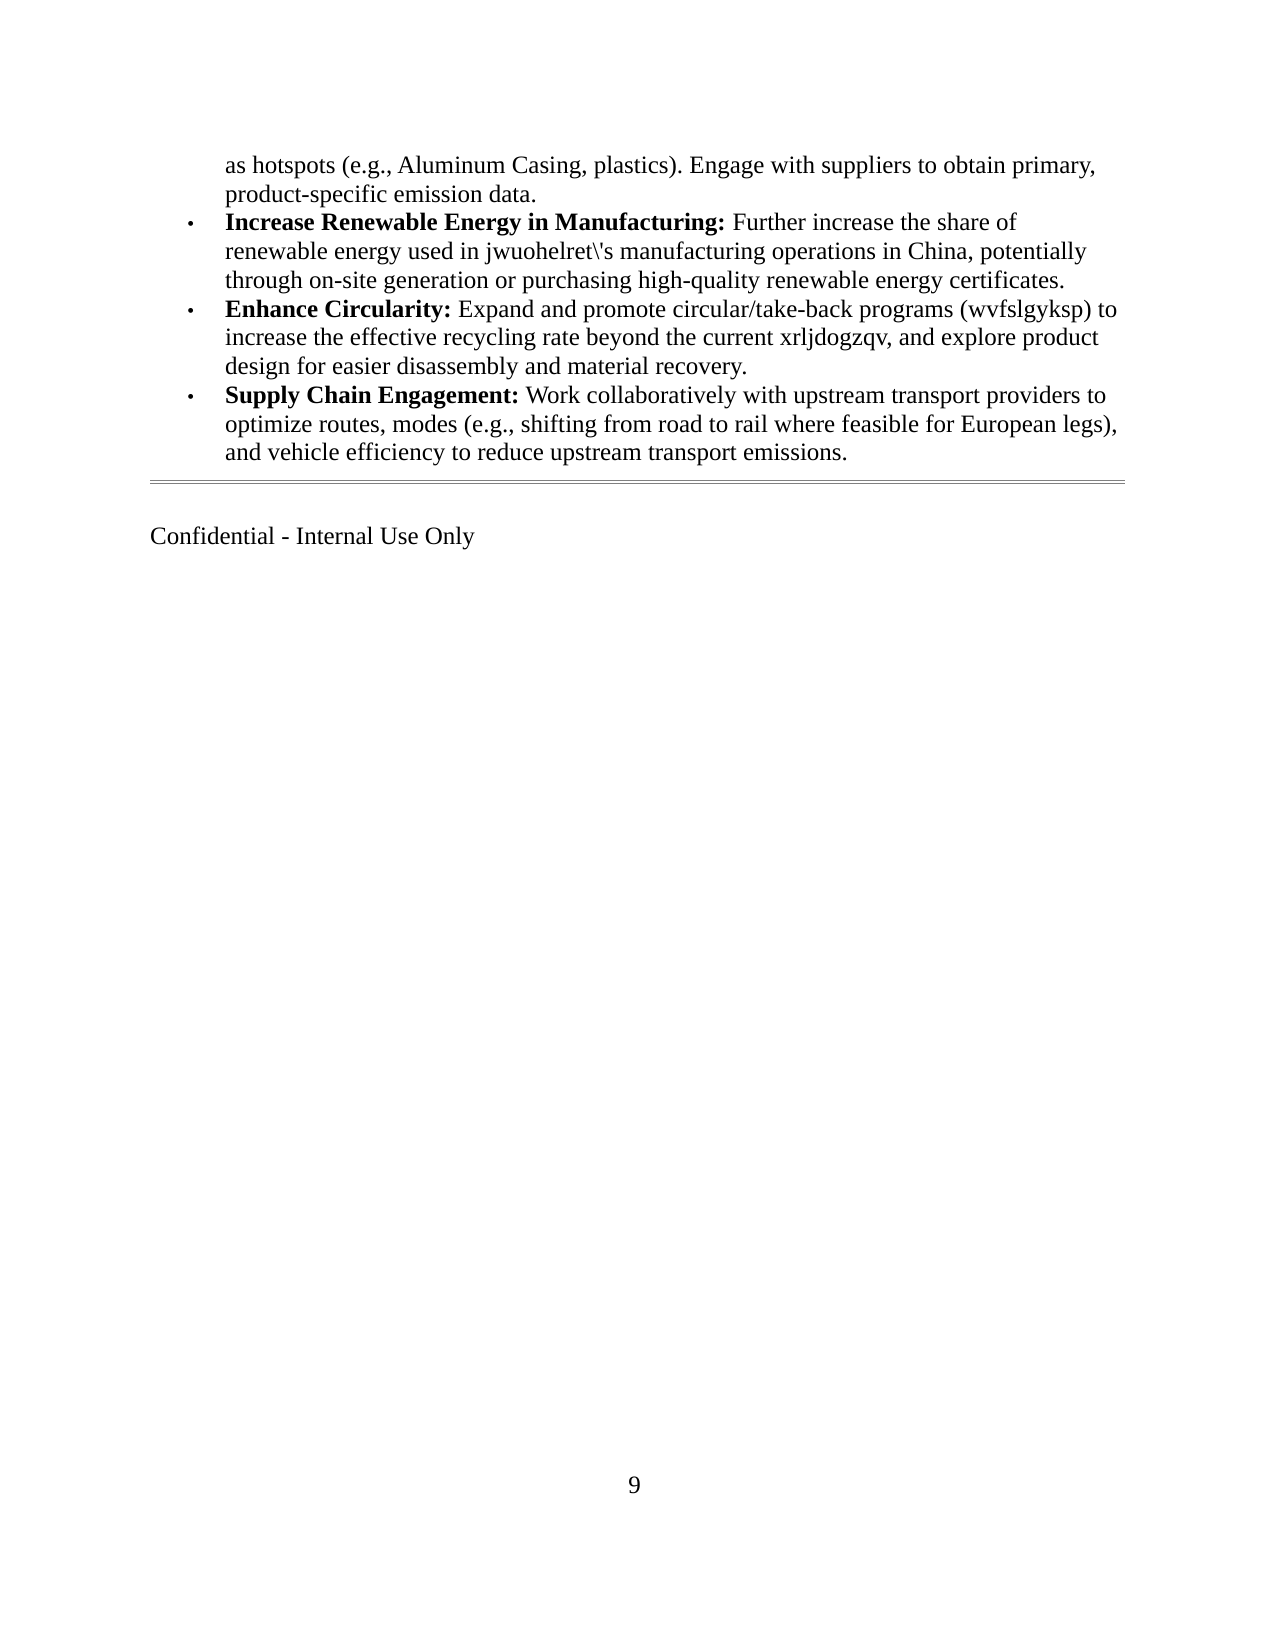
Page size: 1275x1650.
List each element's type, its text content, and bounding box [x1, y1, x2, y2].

text Confidential - Internal Use Only [150, 521, 1125, 550]
list Supply Chain Engagement: Work collaboratively with upstream transport providers to optimize routes, modes (e.g., shifting from road to rail where feasible for European legs), and vehicle efficiency to reduce upstream transport emissions. [187, 380, 1125, 466]
list Increase Renewable Energy in Manufacturing: Further increase the share of renewable energy used in jwuohelret\'s manufacturing operations in China, potentially through on-site generation or purchasing high-quality renewable energy certificates. [187, 207, 1125, 294]
list as hotspots (e.g., Aluminum Casing, plastics). Engage with suppliers to obtain primary, product-specific emission data. [187, 150, 1125, 207]
list Enhance Circularity: Expand and promote circular/take-back programs (wvfslgyksp) to increase the effective recycling rate beyond the current xrljdogzqv, and explore product design for easier disassembly and material recovery. [187, 294, 1125, 380]
